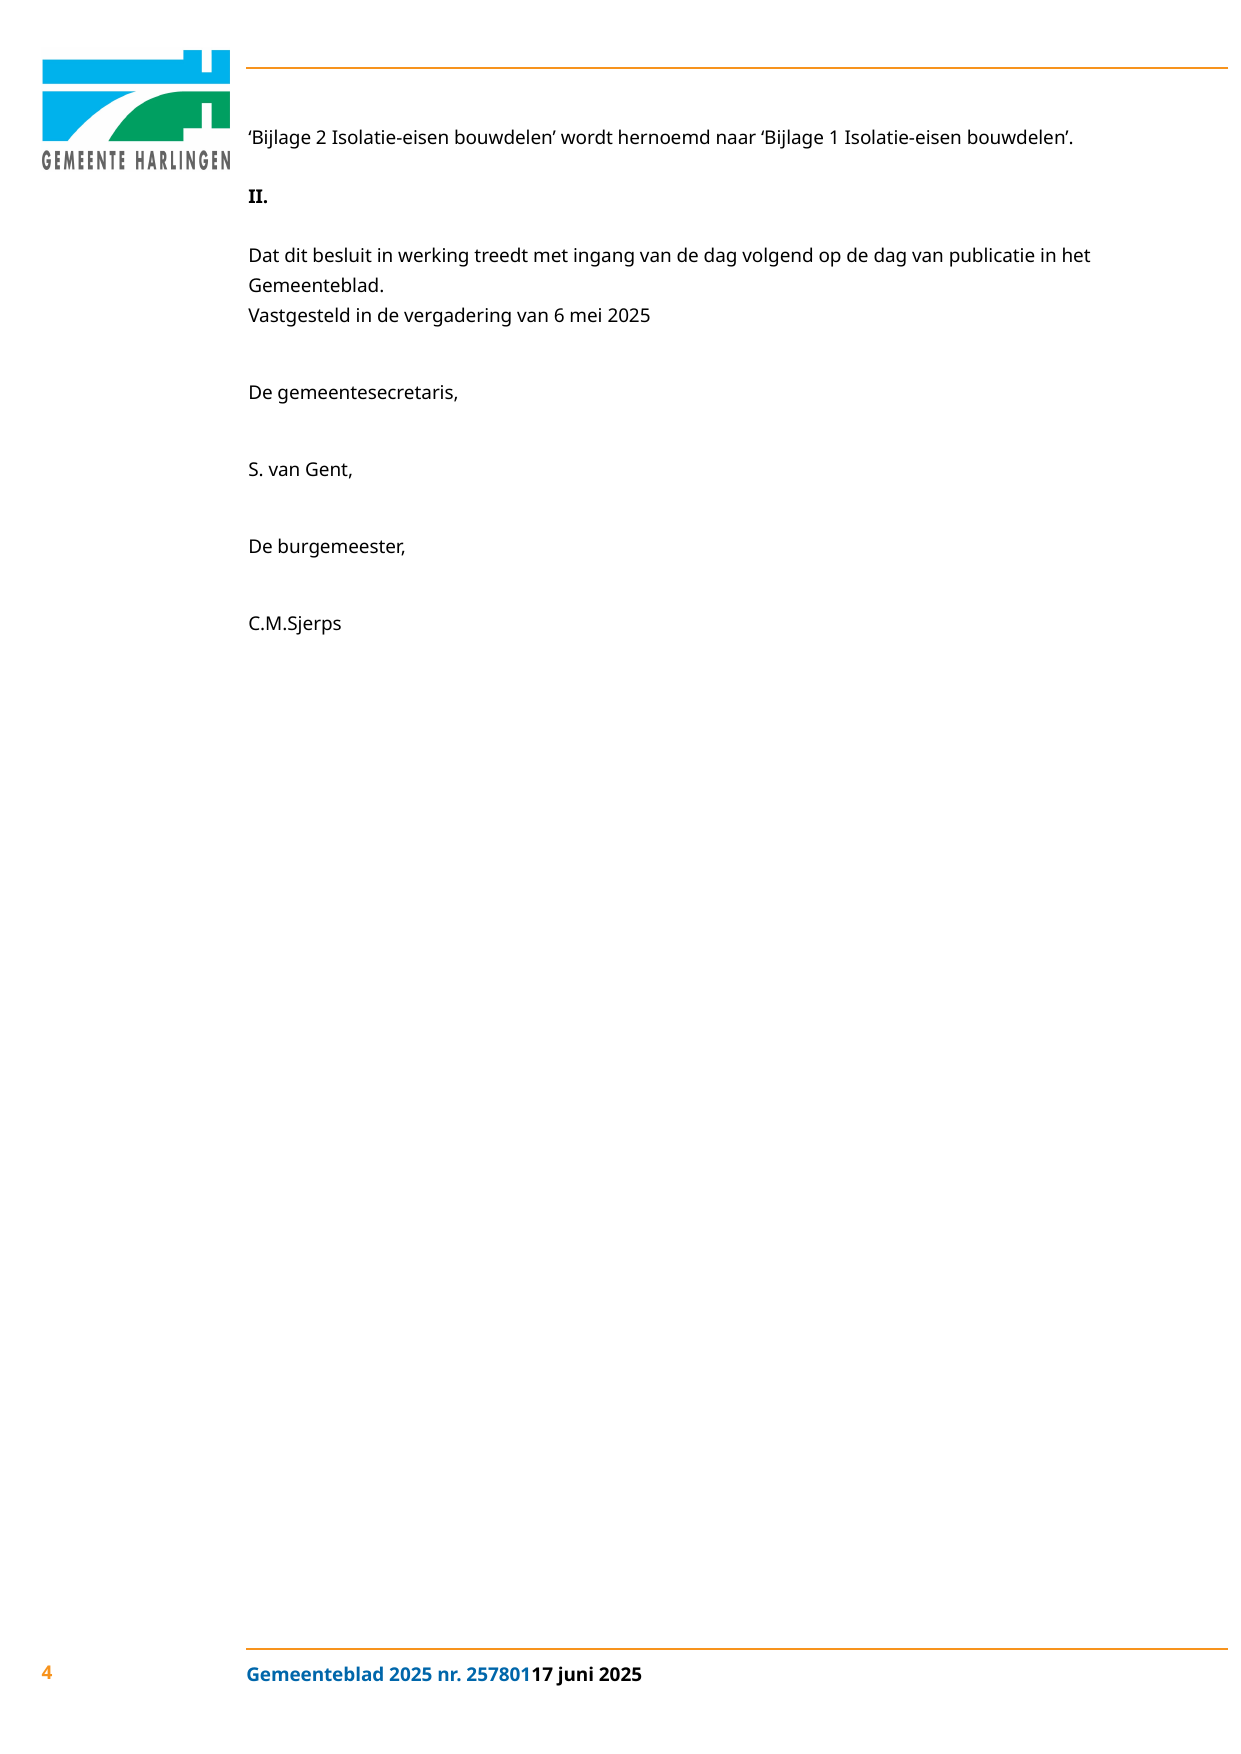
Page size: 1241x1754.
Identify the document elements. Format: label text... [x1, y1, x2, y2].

text C.M.Sjerps [248, 611, 1152, 636]
text S. van Gent, [248, 456, 1152, 482]
text Dat dit besluit in werking treedt met ingang van de dag volgend op de dag van publicatie in het Gemeenteblad. [248, 243, 1152, 298]
text II. [248, 183, 1152, 209]
picture [41, 47, 231, 172]
text Vastgesteld in de vergadering van 6 mei 2025 [248, 302, 1152, 328]
text ‘Bijlage 2 Isolatie-eisen bouwdelen’ wordt hernoemd naar ‘Bijlage 1 Isolatie-eisen bouwdelen’. [248, 124, 1152, 150]
text De burgemeester, [248, 533, 1152, 559]
text De gemeentesecretaris, [248, 379, 1152, 405]
